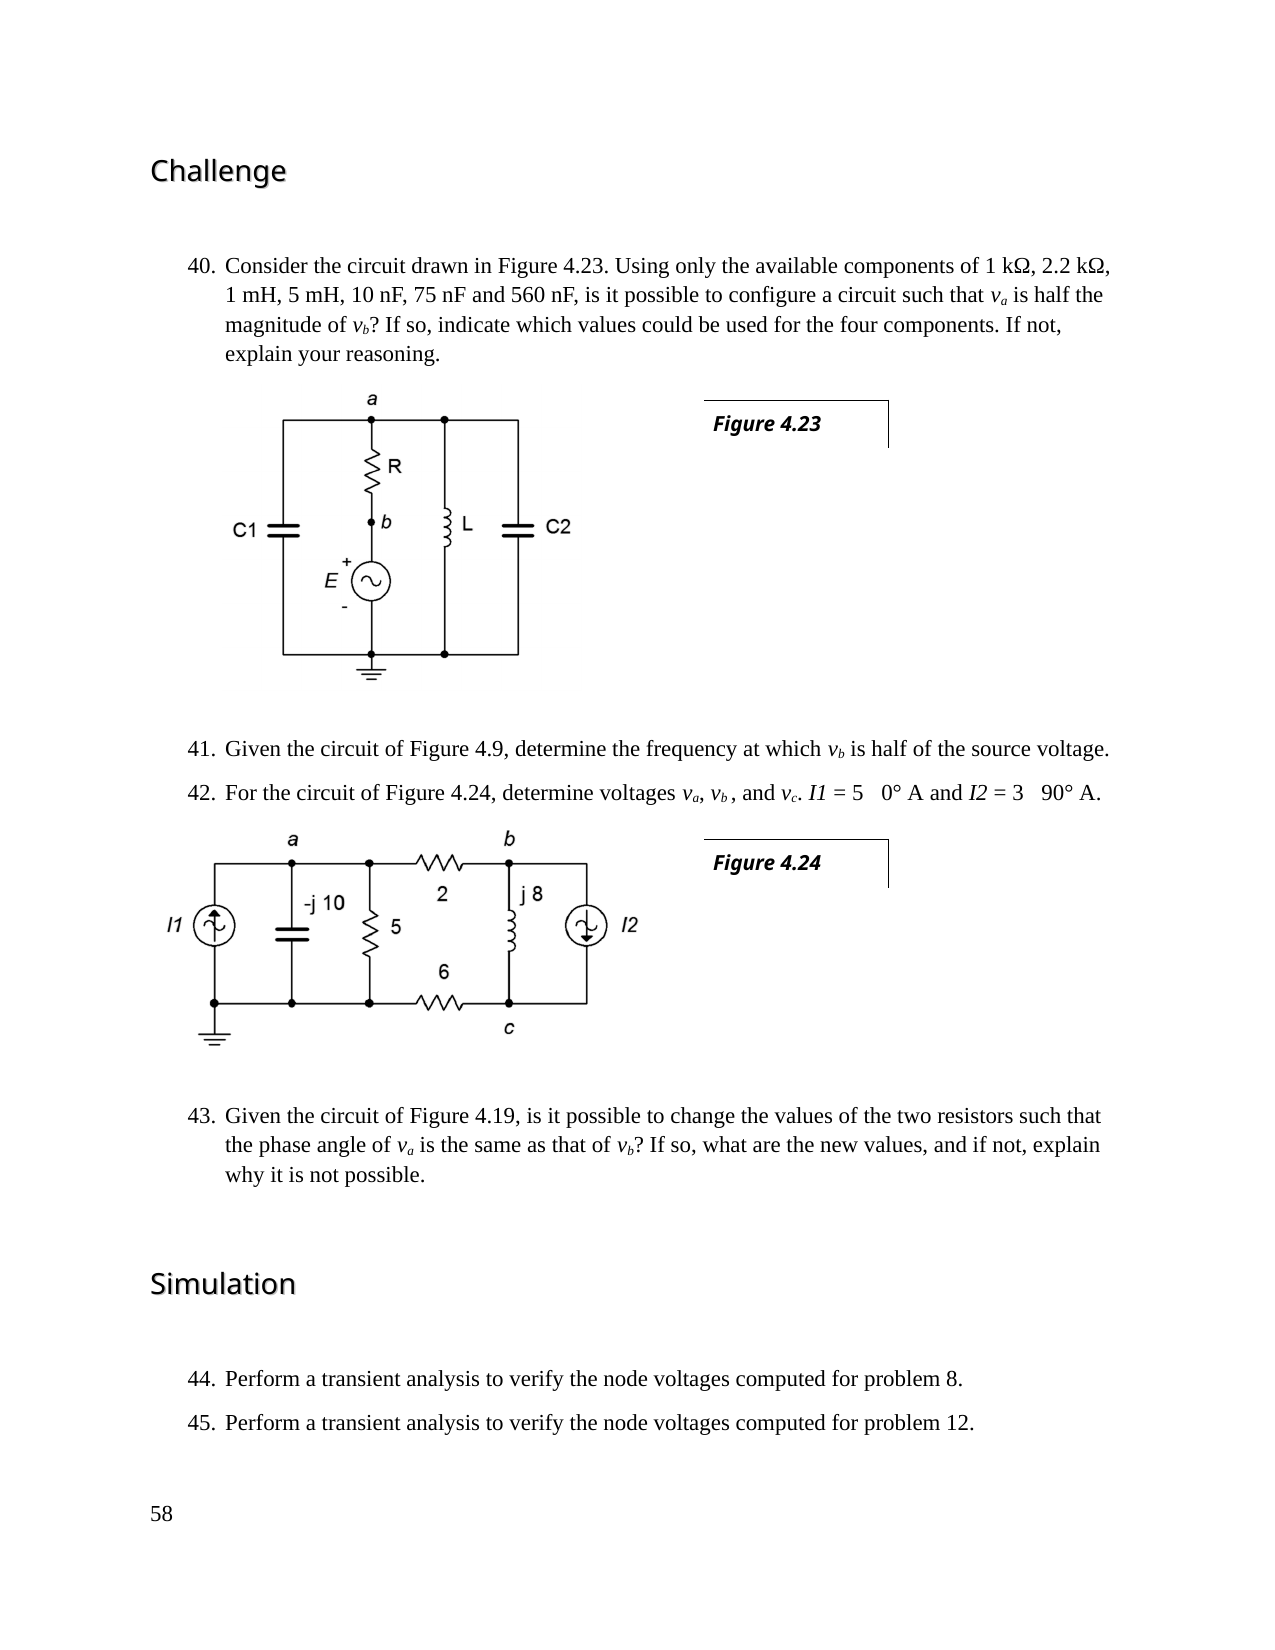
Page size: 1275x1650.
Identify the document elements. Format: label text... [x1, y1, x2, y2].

list Perform a transient analysis to verify the node voltages computed for problem 12. [187, 1409, 1125, 1436]
subtitle Challenge [150, 150, 1125, 190]
list Given the circuit of Figure 4.9, determine the frequency at which vb is half of the source voltage. [187, 735, 1125, 761]
list Consider the circuit drawn in Figure 4.23. Using only the available components of 1 kΩ, 2.2 kΩ, 1 mH, 5 mH, 10 nF, 75 nF and 560 nF, is it possible to configure a circuit such that va is half the magnitude of vb? If so, indicate which values could be used for the four components. If not, explain your reasoning. [187, 252, 1125, 367]
list Perform a transient analysis to verify the node voltages computed for problem 8. [187, 1365, 1125, 1391]
list For the circuit of Figure 4.24, determine voltages va, vb , and vc. I1 = 50° A and I2 = 390° A. [187, 779, 1125, 806]
text Figure 4.24 [713, 848, 879, 877]
list Given the circuit of Figure 4.19, is it possible to change the values of the two resistors such that the phase angle of va is the same as that of vb? If so, what are the new values, and if not, explain why it is not possible. [187, 1102, 1125, 1187]
picture [154, 823, 650, 1058]
text Figure 4.23 [713, 409, 879, 438]
subtitle Simulation [150, 1263, 1125, 1303]
picture [222, 384, 582, 691]
